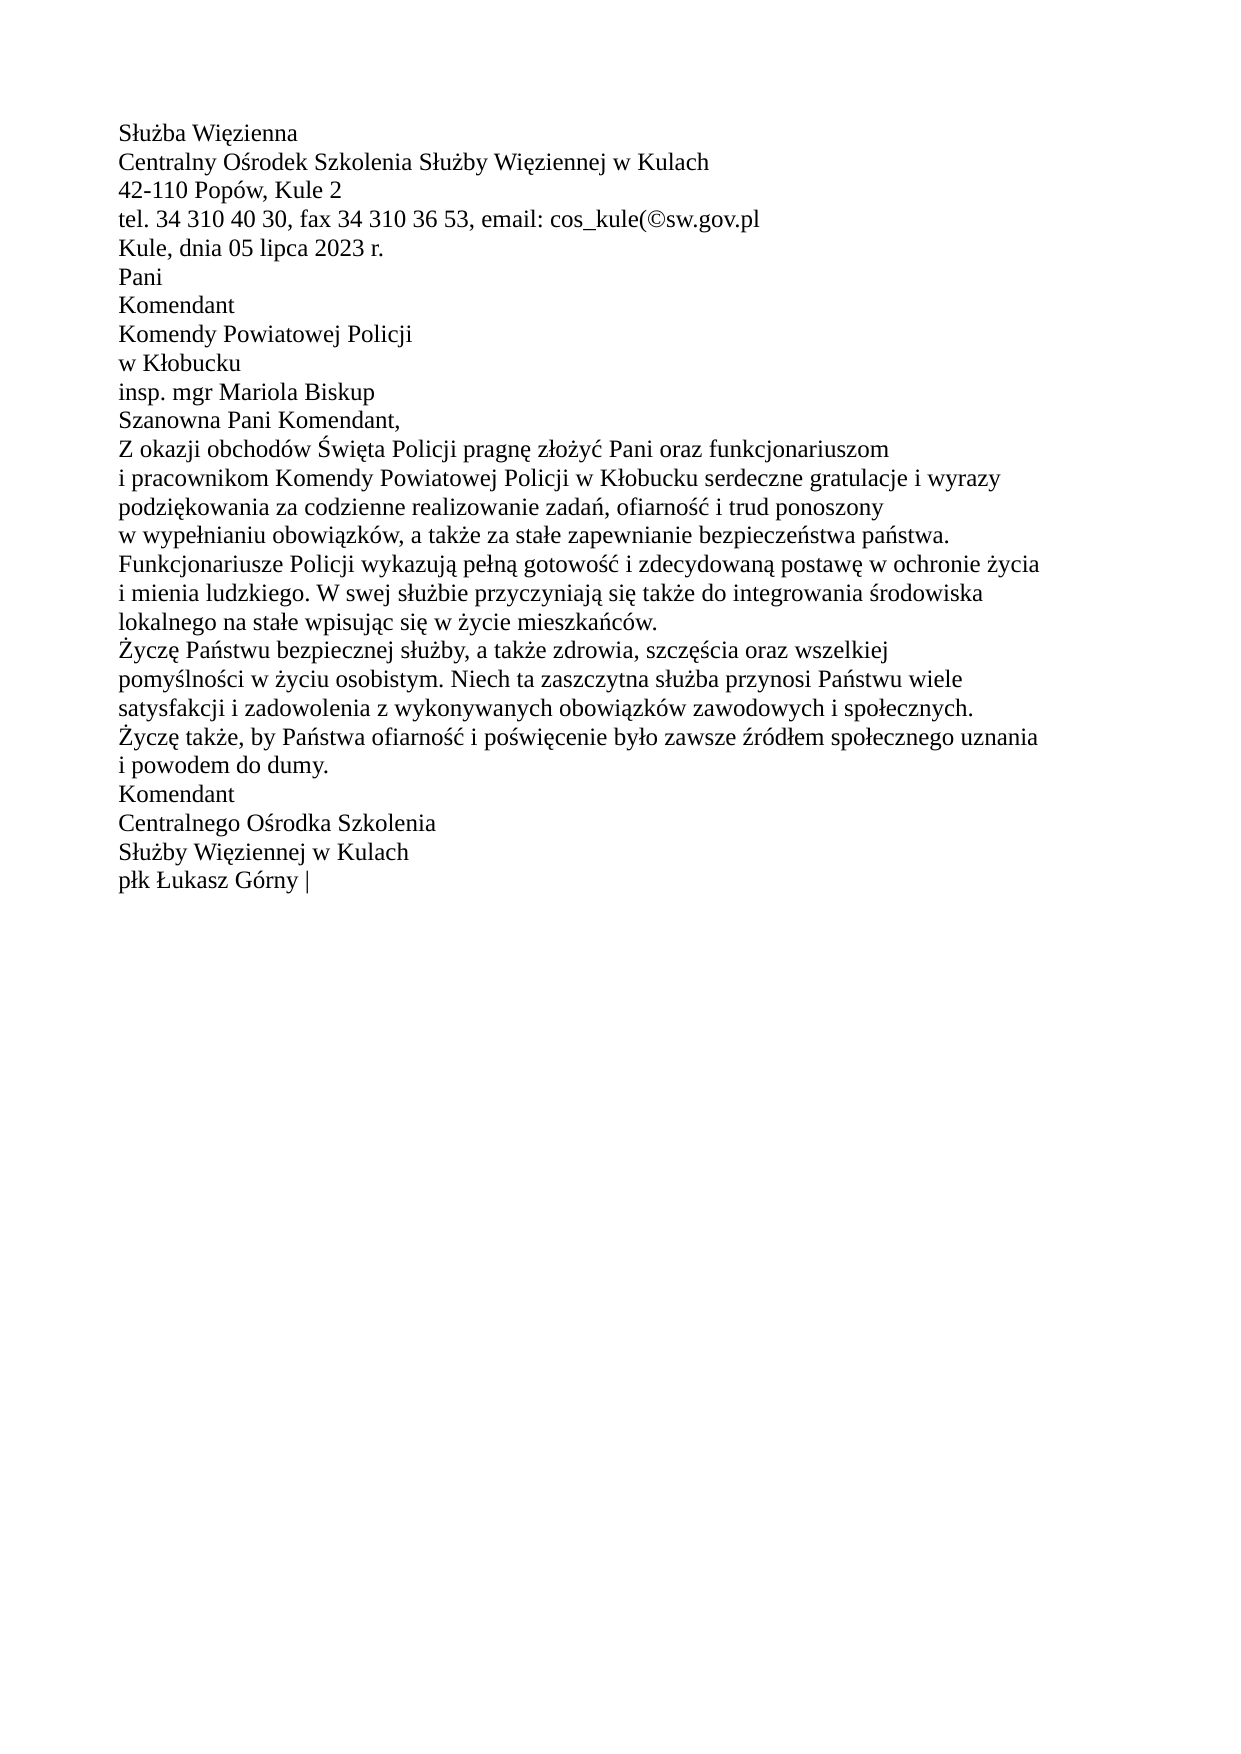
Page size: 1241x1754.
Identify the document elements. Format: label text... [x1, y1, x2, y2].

text podziękowania za codzienne realizowanie zadań, ofiarność i trud ponoszony [118, 492, 1122, 521]
text Pani [118, 262, 1122, 291]
text i pracownikom Komendy Powiatowej Policji w Kłobucku serdeczne gratulacje i wyrazy [118, 463, 1122, 492]
text pomyślności w życiu osobistym. Niech ta zaszczytna służba przynosi Państwu wiele [118, 664, 1122, 693]
text satysfakcji i zadowolenia z wykonywanych obowiązków zawodowych i społecznych. [118, 693, 1122, 722]
text insp. mgr Mariola Biskup [118, 377, 1122, 406]
text Funkcjonariusze Policji wykazują pełną gotowość i zdecydowaną postawę w ochronie życia [118, 549, 1122, 578]
text Życzę Państwu bezpiecznej służby, a także zdrowia, szczęścia oraz wszelkiej [118, 636, 1122, 664]
text Szanowna Pani Komendant, [118, 406, 1122, 434]
text Służba Więzienna [118, 118, 1122, 147]
text Centralnego Ośrodka Szkolenia [118, 808, 1122, 837]
text w wypełnianiu obowiązków, a także za stałe zapewnianie bezpieczeństwa państwa. [118, 521, 1122, 549]
text Centralny Ośrodek Szkolenia Służby Więziennej w Kulach [118, 147, 1122, 176]
text Komendant [118, 291, 1122, 319]
text tel. 34 310 40 30, fax 34 310 36 53, email: cos_kule(©sw.gov.pl [118, 204, 1122, 233]
text Komendy Powiatowej Policji [118, 319, 1122, 348]
text Służby Więziennej w Kulach [118, 837, 1122, 866]
text płk Łukasz Górny | [118, 866, 1122, 894]
text w Kłobucku [118, 348, 1122, 377]
text lokalnego na stałe wpisując się w życie mieszkańców. [118, 607, 1122, 636]
text Komendant [118, 779, 1122, 808]
text Życzę także, by Państwa ofiarność i poświęcenie było zawsze źródłem społecznego uznania [118, 722, 1122, 751]
text Z okazji obchodów Święta Policji pragnę złożyć Pani oraz funkcjonariuszom [118, 434, 1122, 463]
text i mienia ludzkiego. W swej służbie przyczyniają się także do integrowania środowiska [118, 578, 1122, 607]
text 42-110 Popów, Kule 2 [118, 176, 1122, 204]
text Kule, dnia 05 lipca 2023 r. [118, 233, 1122, 262]
text i powodem do dumy. [118, 751, 1122, 779]
